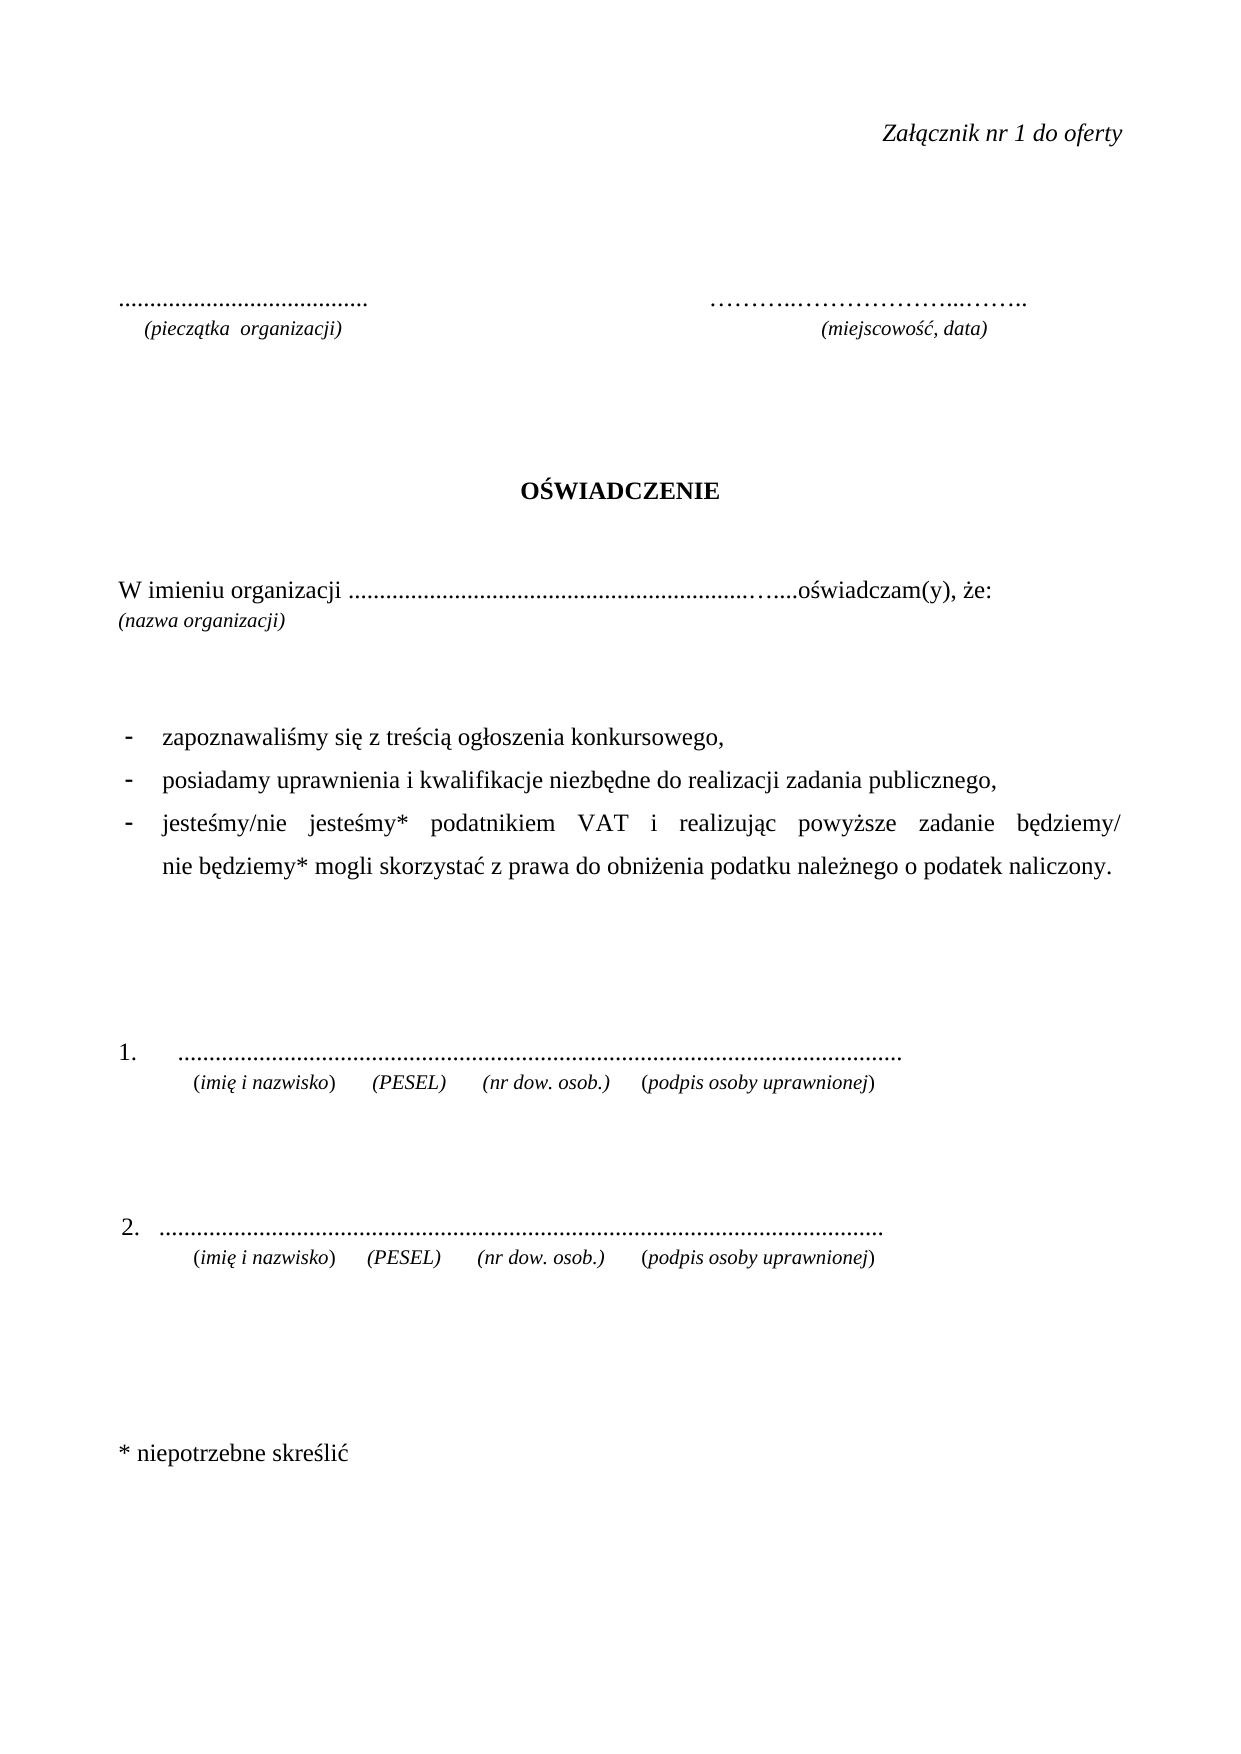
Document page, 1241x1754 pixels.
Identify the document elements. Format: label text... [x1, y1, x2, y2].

text (imię i nazwisko) (PESEL) (nr dow. osob.) (podpis osoby uprawnionej) [193, 1245, 1122, 1269]
subtitle OŚWIADCZENIE [118, 476, 1122, 505]
list .................................................................................................................... [121, 1212, 1122, 1241]
subtitle Załącznik nr 1 do oferty [118, 118, 1122, 147]
text (pieczątka organizacji) (miejscowość, data) [118, 316, 1122, 340]
text ........................................ ………..………………...…….. [118, 283, 1122, 312]
list jesteśmy/nie jesteśmy* podatnikiem VAT i realizując powyższe zadanie będziemy/ nie będziemy* mogli skorzystać z prawa do obniżenia podatku należnego o podatek naliczony. [124, 808, 1122, 880]
list zapoznawaliśmy się z treścią ogłoszenia konkursowego, [124, 722, 1122, 751]
text (imię i nazwisko) (PESEL) (nr dow. osob.) (podpis osoby uprawnionej) [193, 1069, 1122, 1094]
list posiadamy uprawnienia i kwalifikacje niezbędne do realizacji zadania publicznego, [124, 765, 1122, 794]
text * niepotrzebne skreślić [118, 1438, 1122, 1467]
text (nazwa organizacji) [118, 608, 1122, 632]
text W imieniu organizacji ................................................................…....oświadczam(y), że: [118, 575, 1122, 604]
list .................................................................................................................... [118, 1037, 1122, 1065]
